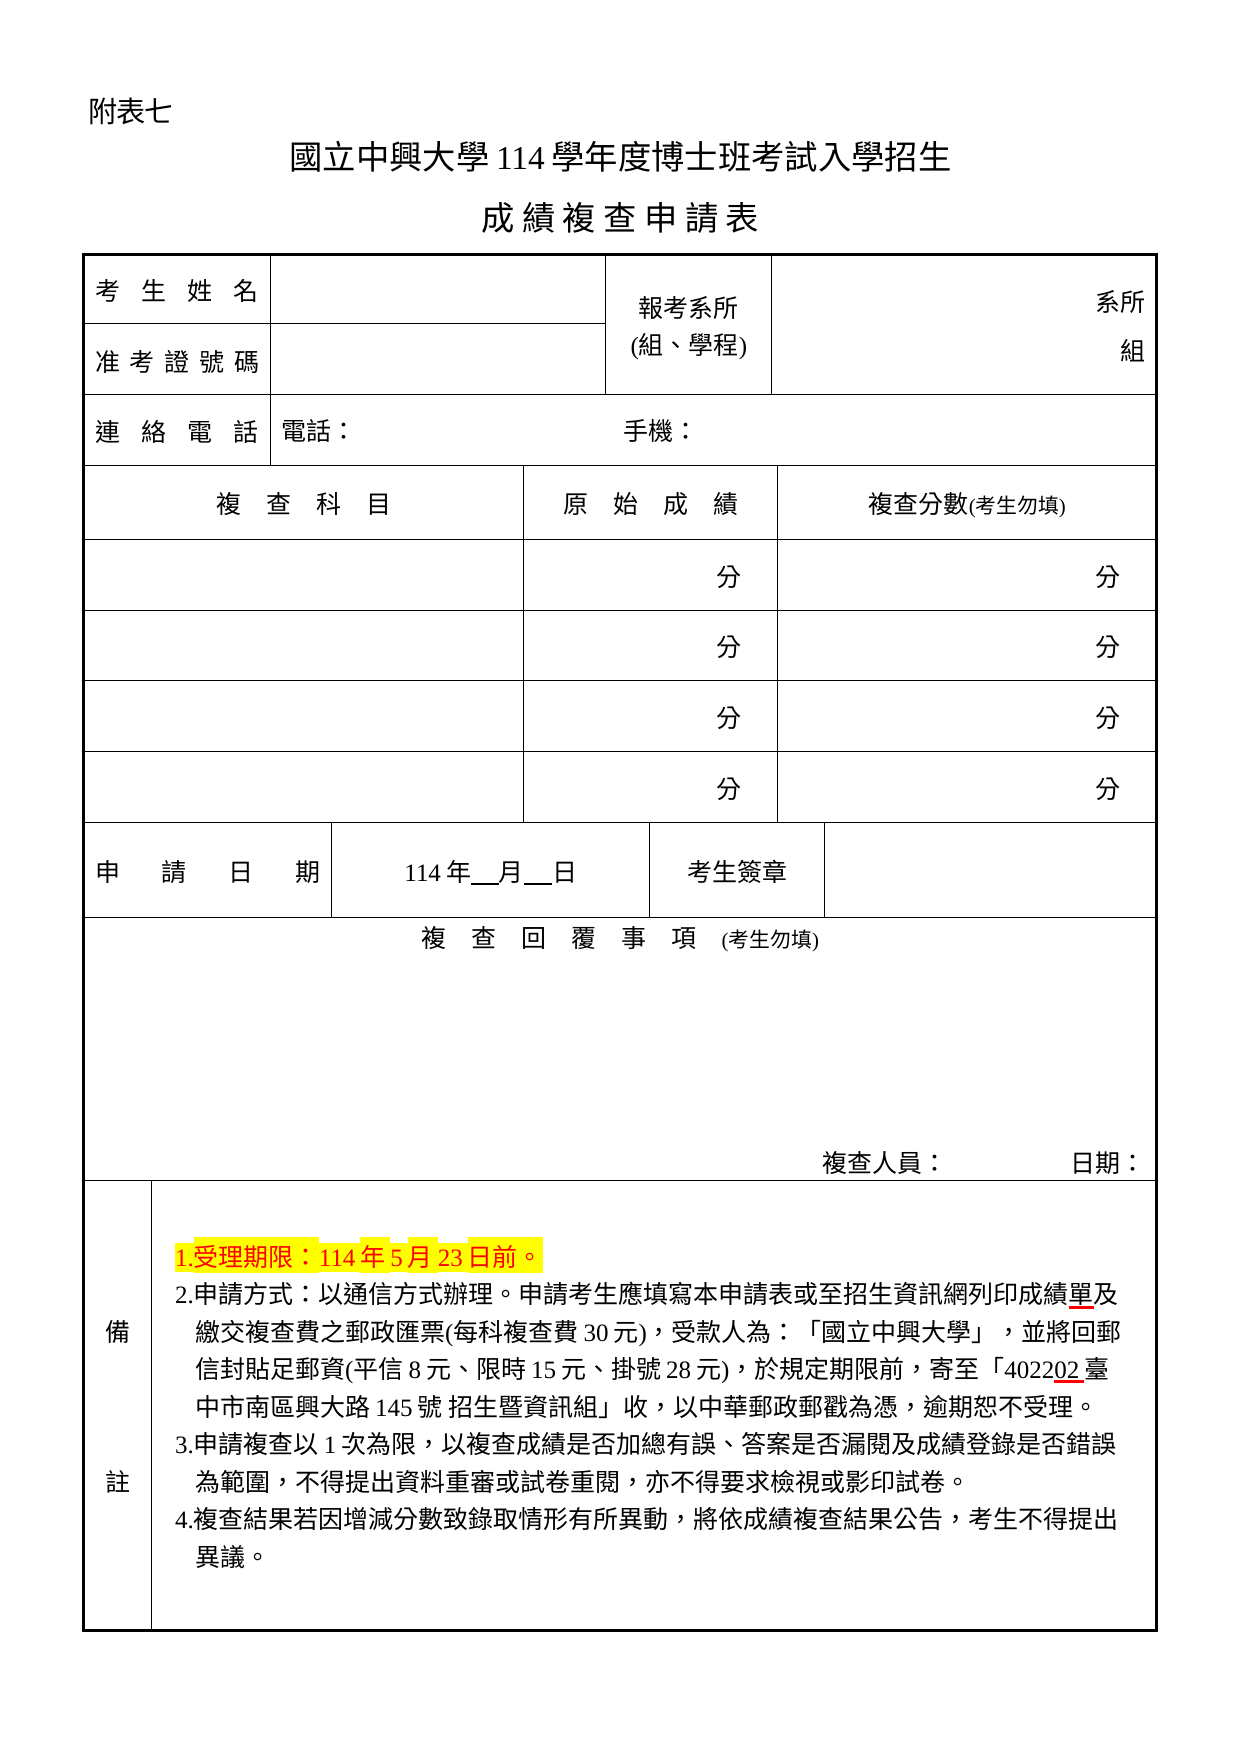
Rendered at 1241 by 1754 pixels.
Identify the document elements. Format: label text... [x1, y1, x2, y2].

table_cell 分 [524, 681, 777, 751]
table_cell [85, 540, 523, 609]
table_cell 准考證號碼 [85, 324, 270, 394]
table_cell 備 註 [85, 1181, 151, 1629]
text 成 績 複 查 申 請 表 [89, 192, 1152, 240]
table_cell 分 [524, 611, 777, 680]
table_cell 申 請 日 期 [85, 823, 331, 917]
table_cell 114年 月 日 [332, 823, 649, 917]
text 附表七 [89, 89, 1152, 131]
table_cell 連絡電話 [85, 395, 270, 465]
table_cell 分 [524, 540, 777, 609]
table_cell 複查分數(考生勿填) [778, 466, 1155, 539]
table_cell 複 查 回 覆 事 項 (考生勿填) 複查人員： 日期： [85, 918, 1155, 1180]
table_cell [825, 823, 1155, 917]
text 國立中興大學114學年度博士班考試入學招生 [89, 131, 1152, 179]
table_cell 考生簽章 [650, 823, 824, 917]
table_cell 分 [778, 752, 1155, 822]
table_cell 原 始 成 績 [524, 466, 777, 539]
table_cell 分 [524, 752, 777, 822]
table_cell 分 [778, 611, 1155, 680]
table_cell 分 [778, 540, 1155, 609]
table_header [271, 256, 605, 323]
table_cell [85, 611, 523, 680]
table_cell [271, 324, 605, 394]
table_cell 電話： 手機： [271, 395, 1155, 465]
table_cell 分 [778, 681, 1155, 751]
table_cell 1.受理期限：114年5月23日前。 2.申請方式：以通信方式辦理。申請考生應填寫本申請表或至招生資訊網列印成績單及繳交複查費之郵政匯票(每科複查費30元)，受款人為：「國立中興大學」，並將回郵信封貼足郵資(平信8元、限時15元、掛號28元)，於規定期限前，寄至「402202臺中市南區興大路145號 招生暨資訊組」收，以中華郵政郵戳為憑，逾期恕不受理。 3.申請複查以1次為限，以複查成績是否加總有誤、答案是否漏閱及成績登錄是否錯誤為範圍，不得提出資料重審或試卷重閱，亦不得要求檢視或影印試卷。 4.複查結果若因增減分數致錄取情形有所異動，將依成績複查結果公告，考生不得提出異議。 [152, 1181, 1155, 1629]
table_header 考生姓名 [85, 256, 270, 323]
table_header 系所 組 [772, 256, 1155, 394]
table_cell [85, 681, 523, 751]
table_cell 複 查 科 目 [85, 466, 523, 539]
table_header 報考系所(組、學程) [606, 256, 771, 394]
table_cell [85, 752, 523, 822]
